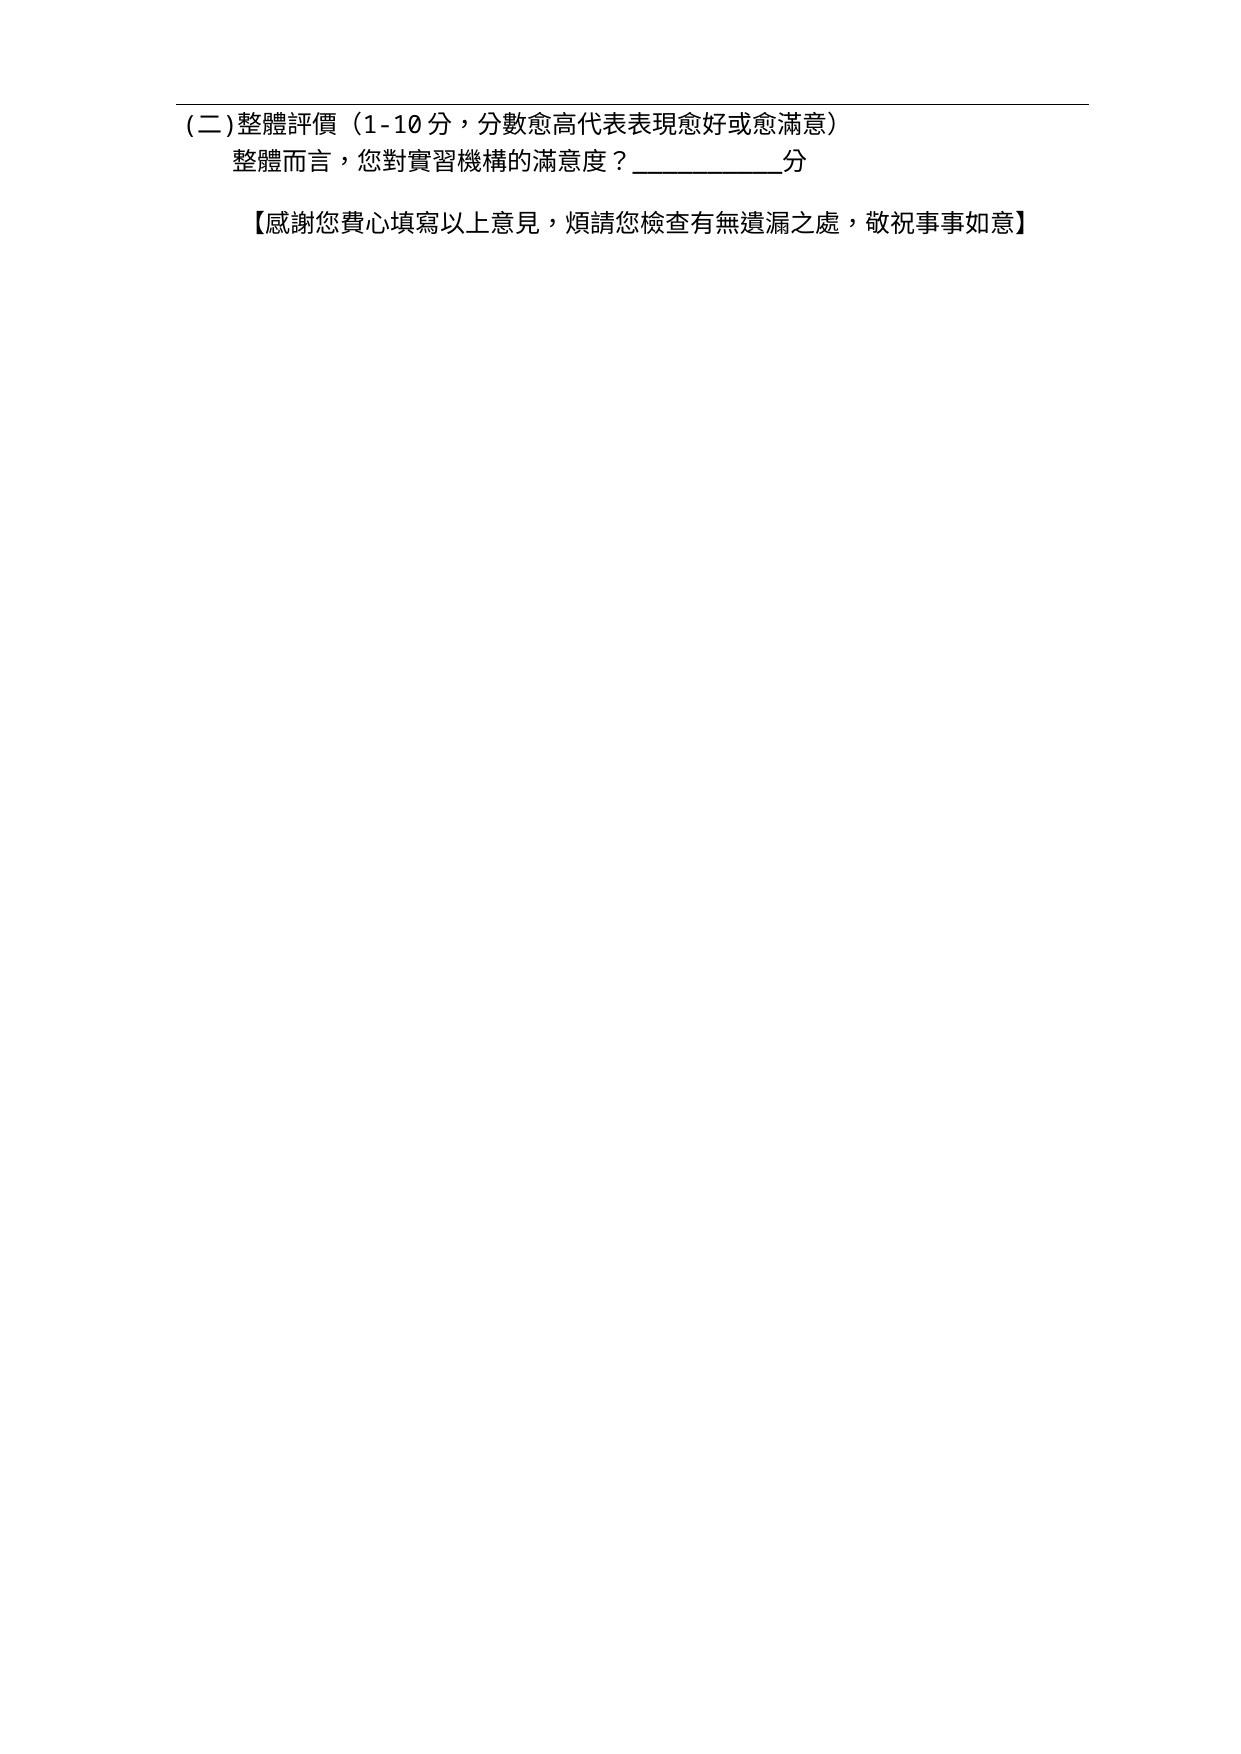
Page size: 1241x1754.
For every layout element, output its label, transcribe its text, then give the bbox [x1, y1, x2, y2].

table_cell 整體而言，您對實習機構的滿意度？__________分 [176, 141, 1089, 179]
text 【感謝您費心填寫以上意見，煩請您檢查有無遺漏之處，敬祝事事如意】 [187, 198, 1093, 240]
table_cell (二)整體評價（1-10分，分數愈高代表表現愈好或愈滿意） [176, 105, 1089, 141]
